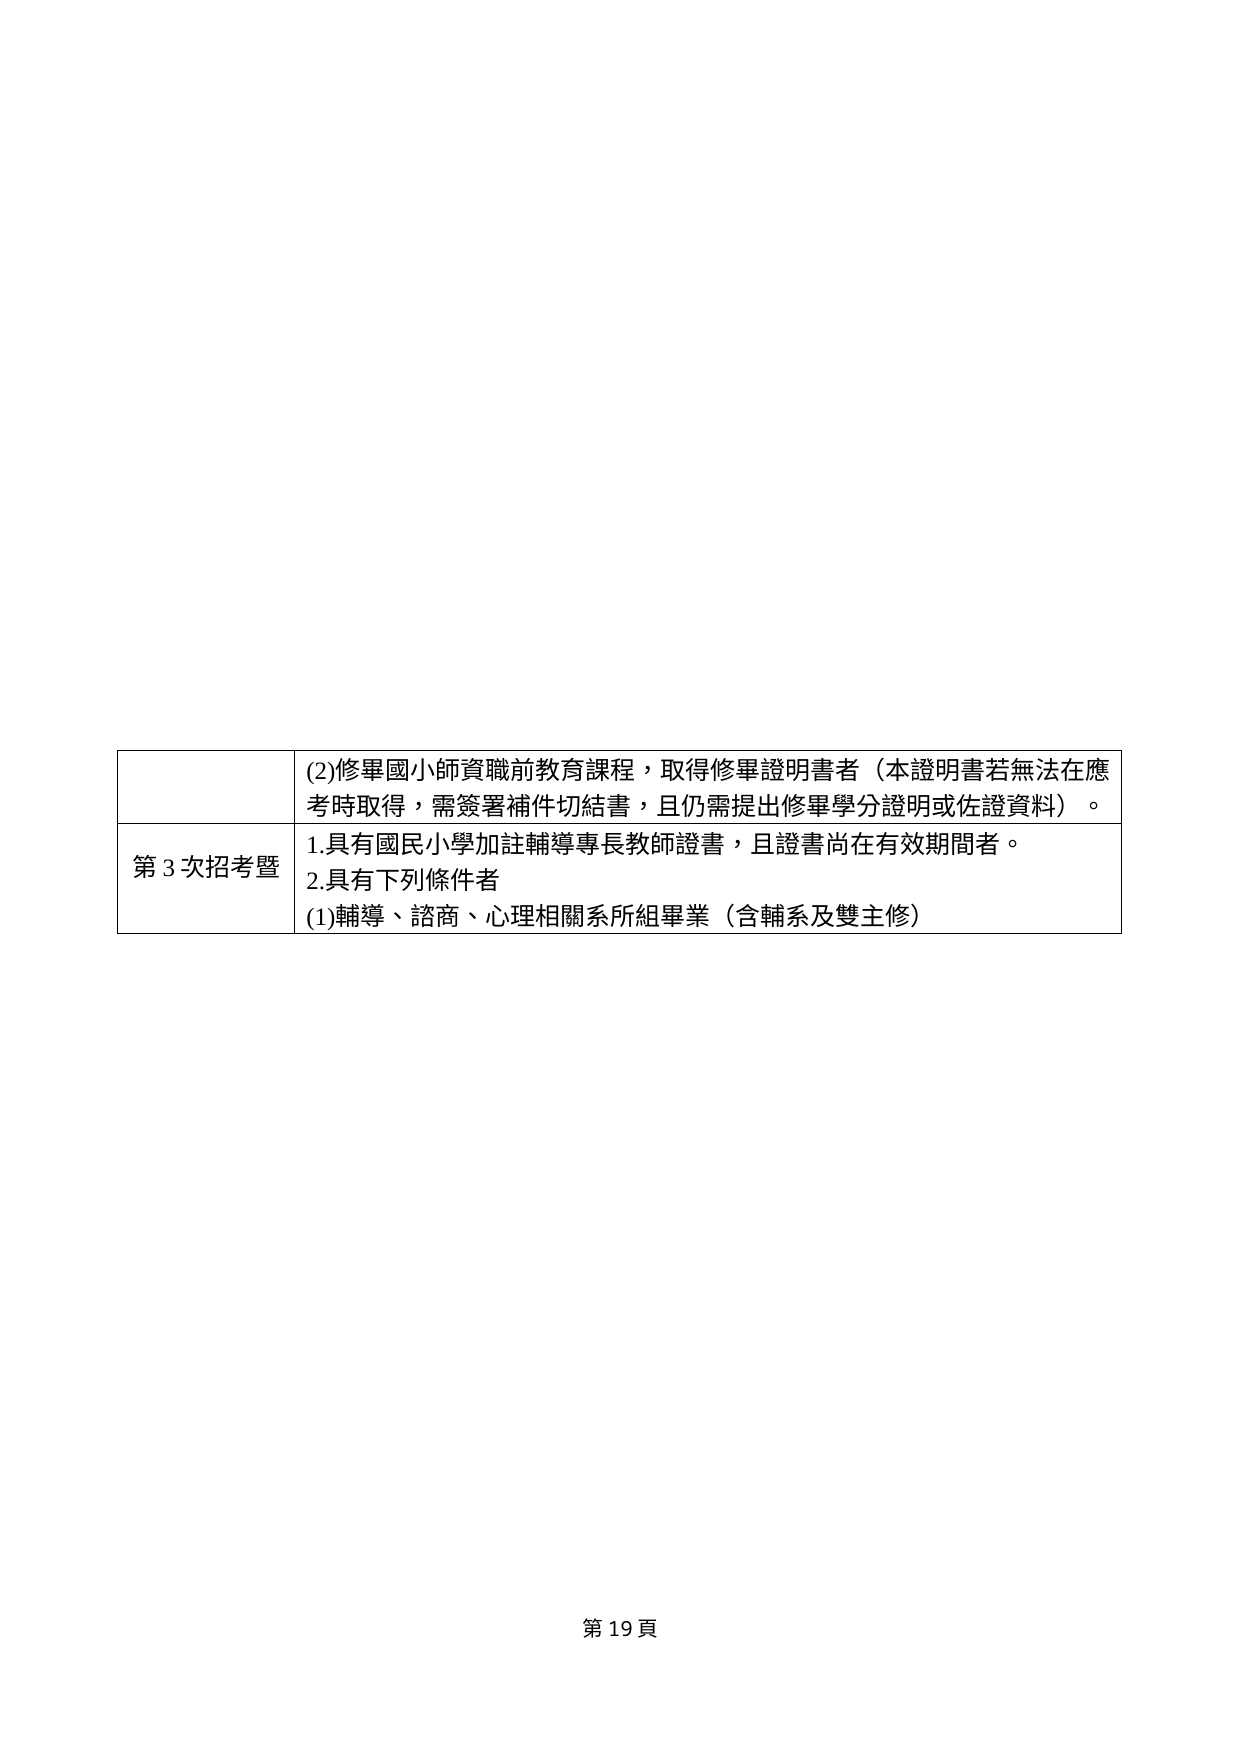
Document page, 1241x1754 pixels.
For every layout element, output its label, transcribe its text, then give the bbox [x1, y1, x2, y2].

table_cell 第3次招考暨 [118, 824, 294, 933]
table_cell [118, 751, 294, 823]
table_cell 1.具有國民小學加註輔導專長教師證書，且證書尚在有效期間者。 2.具有下列條件者 (1)輔導、諮商、心理相關系所組畢業（含輔系及雙主修） [295, 824, 1121, 933]
table_cell (2)修畢國小師資職前教育課程，取得修畢證明書者（本證明書若無法在應考時取得，需簽署補件切結書，且仍需提出修畢學分證明或佐證資料）。 [295, 751, 1121, 823]
